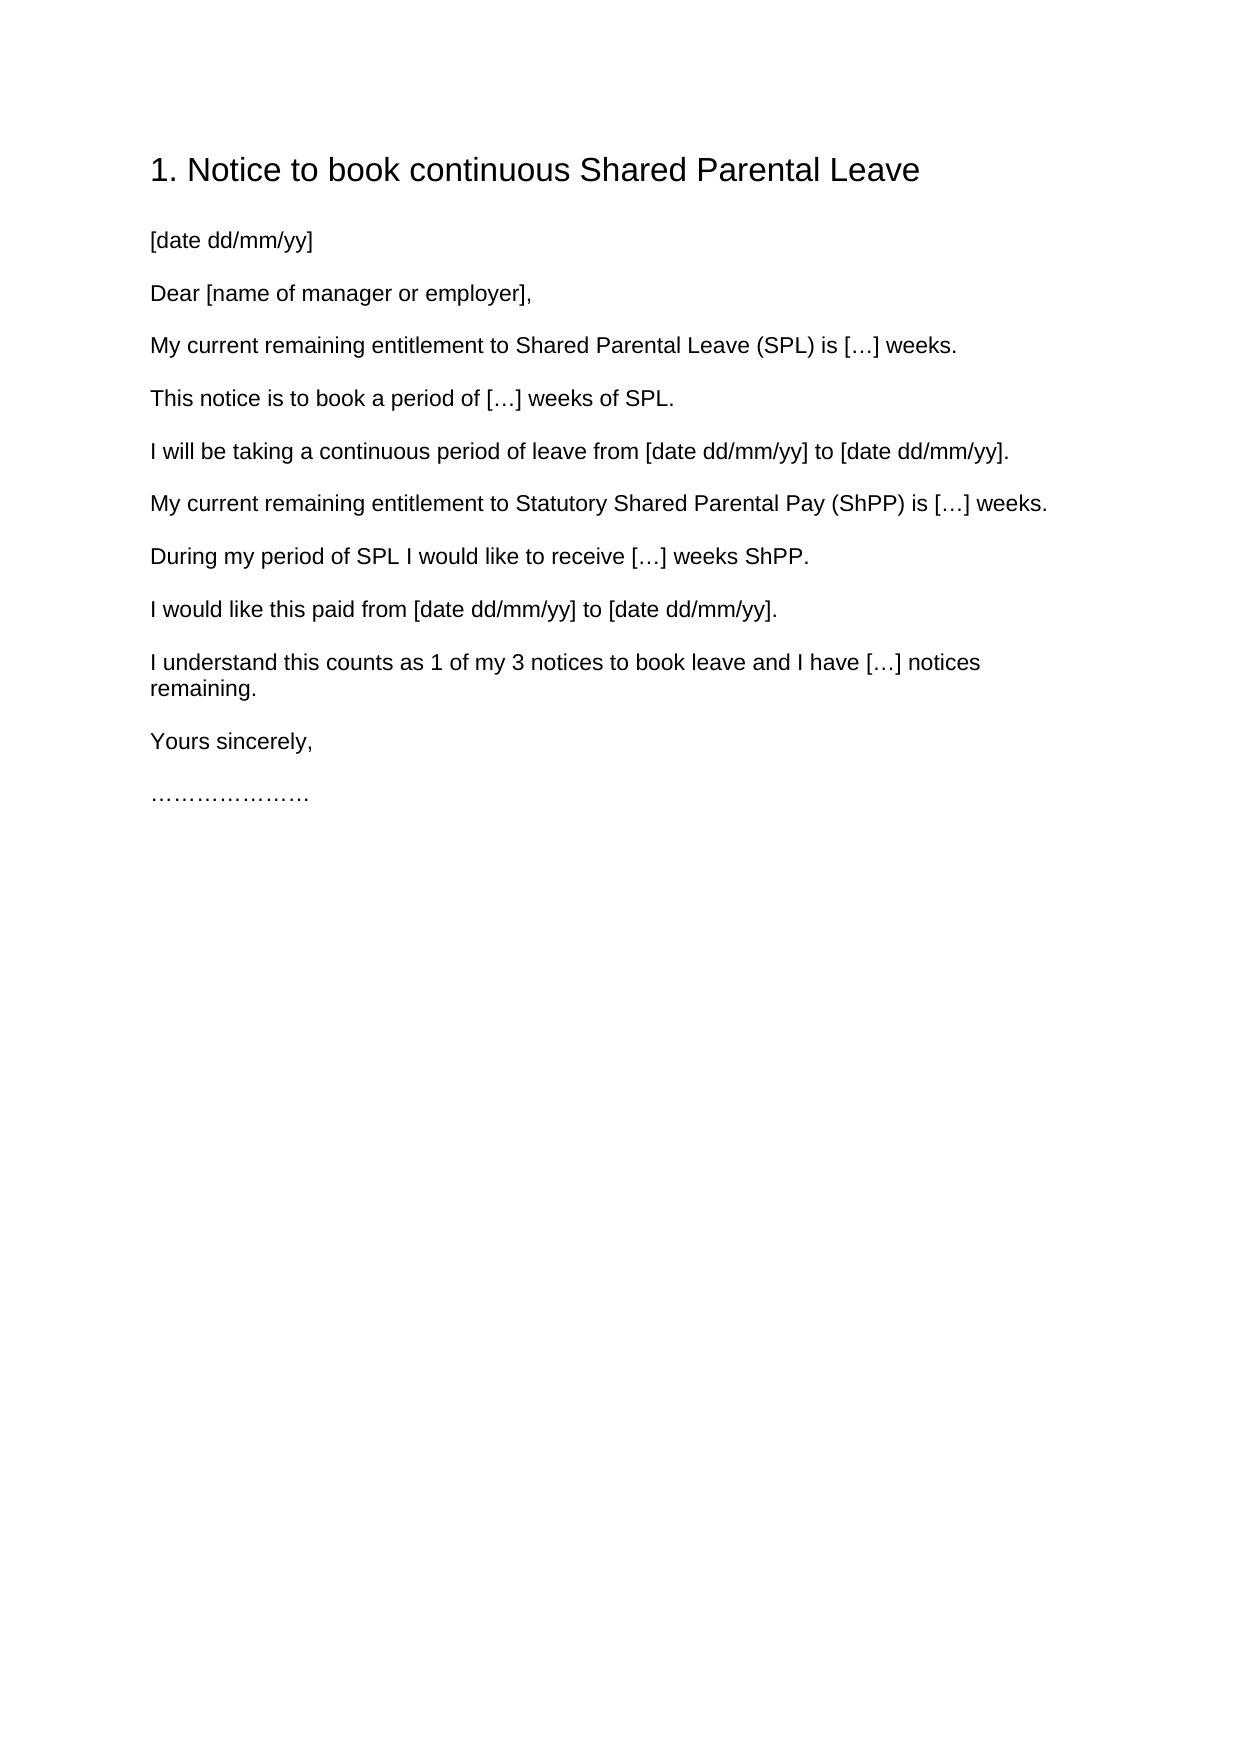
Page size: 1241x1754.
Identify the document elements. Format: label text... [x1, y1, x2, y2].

text My current remaining entitlement to Shared Parental Leave (SPL) is […] weeks. [150, 332, 1090, 359]
text Yours sincerely, [150, 728, 1090, 780]
text My current remaining entitlement to Statutory Shared Parental Pay (ShPP) is […] weeks. [150, 490, 1090, 517]
text I understand this counts as 1 of my 3 notices to book leave and I have […] notices remaining. [150, 648, 1090, 701]
text This notice is to book a period of […] weeks of SPL. [150, 385, 1090, 411]
text I will be taking a continuous period of leave from [date dd/mm/yy] to [date dd/mm/yy]. [150, 438, 1090, 464]
text 1. Notice to book continuous Shared Parental Leave [150, 150, 1090, 188]
text [date dd/mm/yy] [150, 227, 1090, 253]
text ………………… [150, 780, 1090, 807]
text I would like this paid from [date dd/mm/yy] to [date dd/mm/yy]. [150, 596, 1090, 622]
text Dear [name of manager or employer], [150, 279, 1090, 306]
text During my period of SPL I would like to receive […] weeks ShPP. [150, 543, 1090, 569]
